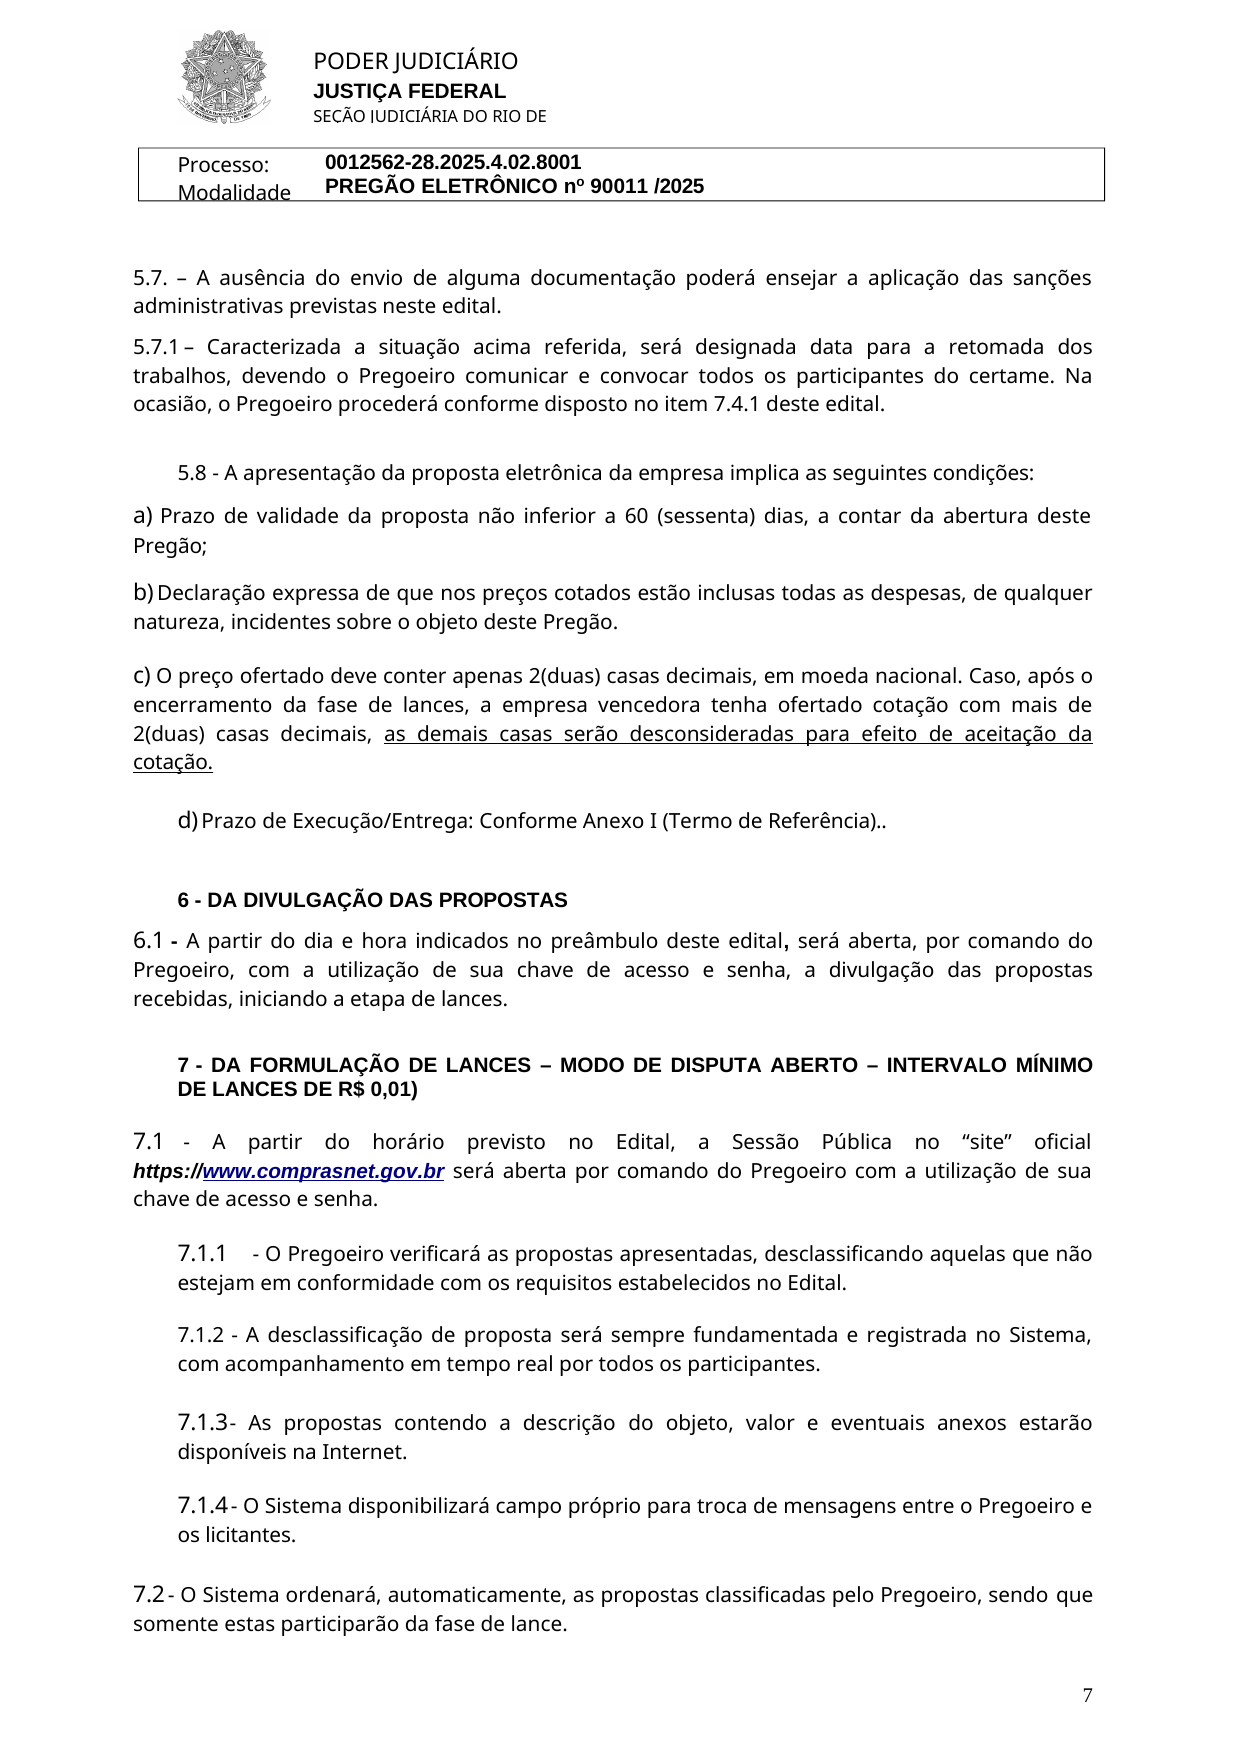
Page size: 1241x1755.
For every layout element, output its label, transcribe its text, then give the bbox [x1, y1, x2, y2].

list – Caracterizada a situação acima referida, será designada data para a retomada dos trabalhos, devendo o Pregoeiro comunicar e convocar todos os participantes do certame. Na ocasião, o Pregoeiro procederá conforme disposto no item 7.4.1 deste edital. [133, 332, 1093, 418]
list - A partir do horário previsto no Edital, a Sessão Pública no “site” oficial https://www.comprasnet.gov.br será aberta por comando do Pregoeiro com a utilização de sua chave de acesso e senha. [133, 1125, 1093, 1213]
list Declaração expressa de que nos preços cotados estão inclusas todas as despesas, de qualquer natureza, incidentes sobre o objeto deste Pregão. [133, 576, 1093, 635]
list - O Pregoeiro verificará as propostas apresentadas, desclassificando aquelas que não estejam em conformidade com os requisitos estabelecidos no Edital. [177, 1237, 1093, 1297]
list - O Sistema ordenará, automaticamente, as propostas classificadas pelo Pregoeiro, sendo que somente estas participarão da fase de lance. [133, 1578, 1093, 1637]
list - DA FORMULAÇÃO DE LANCES – MODO DE DISPUTA ABERTO – INTERVALO MÍNIMO DE LANCES DE R$ 0,01) [177, 1053, 1094, 1101]
list - As propostas contendo a descrição do objeto, valor e eventuais anexos estarão disponíveis na Internet. [177, 1406, 1093, 1466]
list – A ausência do envio de alguma documentação poderá ensejar a aplicação das sanções administrativas previstas neste edital. [133, 263, 1093, 320]
list Prazo de validade da proposta não inferior a 60 (sessenta) dias, a contar da abertura deste Pregão; [133, 499, 1093, 559]
list O preço ofertado deve conter apenas 2(duas) casas decimais, em moeda nacional. Caso, após o encerramento da fase de lances, a empresa vencedora tenha ofertado cotação com mais de 2(duas) casas decimais, as demais casas serão desconsideradas para efeito de aceitação da cotação. [133, 659, 1093, 776]
text 5.8 - A apresentação da proposta eletrônica da empresa implica as seguintes condições: [177, 458, 1137, 487]
list - A desclassificação de proposta será sempre fundamentada e registrada no Sistema, com acompanhamento em tempo real por todos os participantes. [177, 1320, 1093, 1377]
list - O Sistema disponibilizará campo próprio para troca de mensagens entre o Pregoeiro e os licitantes. [177, 1489, 1093, 1549]
list - DA DIVULGAÇÃO DAS PROPOSTAS [177, 888, 1137, 912]
list Prazo de Execução/Entrega: Conforme Anexo I (Termo de Referência).. [177, 804, 1137, 836]
list - A partir do dia e hora indicados no preâmbulo deste edital, será aberta, por comando do Pregoeiro, com a utilização de sua chave de acesso e senha, a divulgação das propostas recebidas, iniciando a etapa de lances. [133, 924, 1093, 1012]
